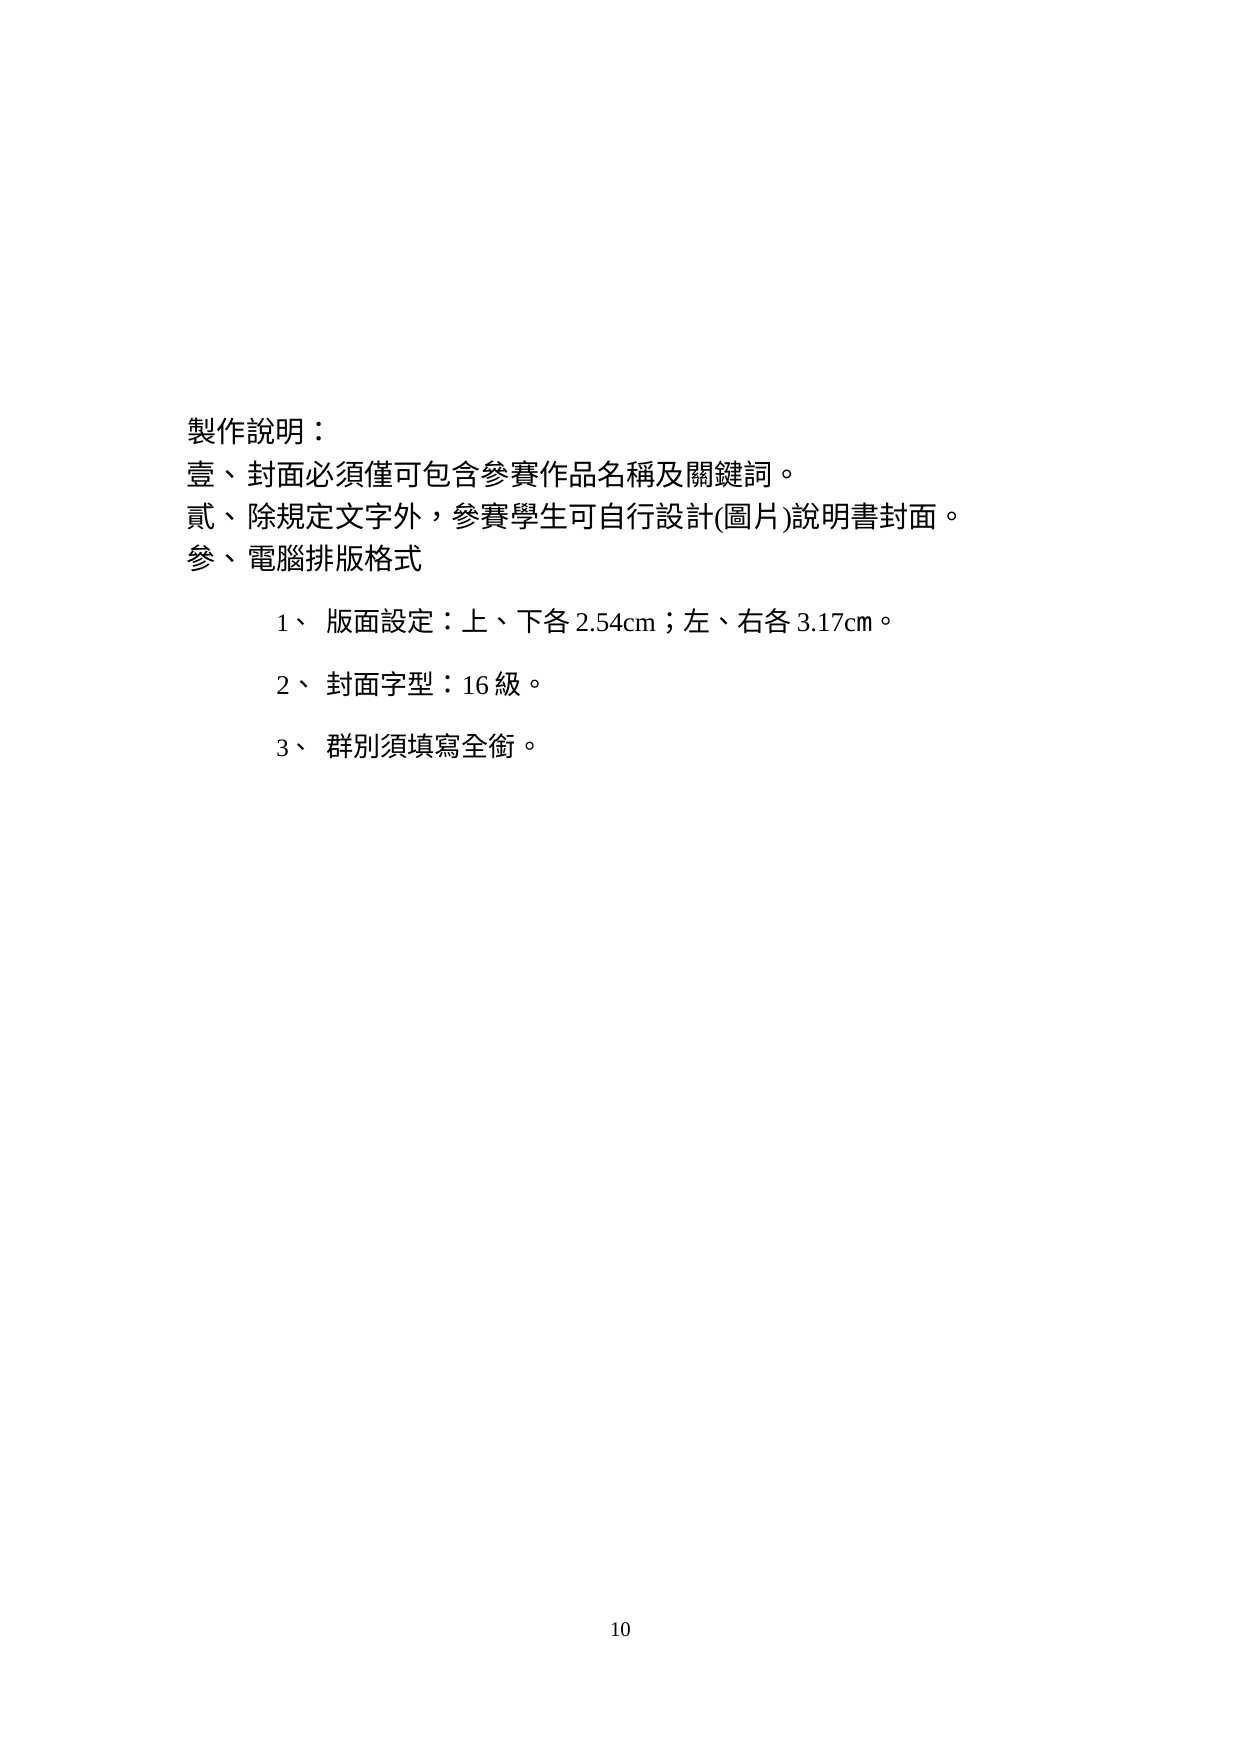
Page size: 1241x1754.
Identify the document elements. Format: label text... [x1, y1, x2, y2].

list 版面設定：上、下各2.54cm；左、右各3.17cm。 [276, 578, 1053, 641]
list 封面字型：16級。 [276, 641, 1053, 703]
list 除規定文字外，參賽學生可自行設計(圖片)說明書封面。 [186, 494, 1053, 536]
list 電腦排版格式 [186, 536, 1053, 578]
text 製作說明： [187, 409, 1053, 451]
list 群別須填寫全銜。 [276, 703, 1053, 766]
list 封面必須僅可包含參賽作品名稱及關鍵詞。 [186, 451, 1053, 494]
